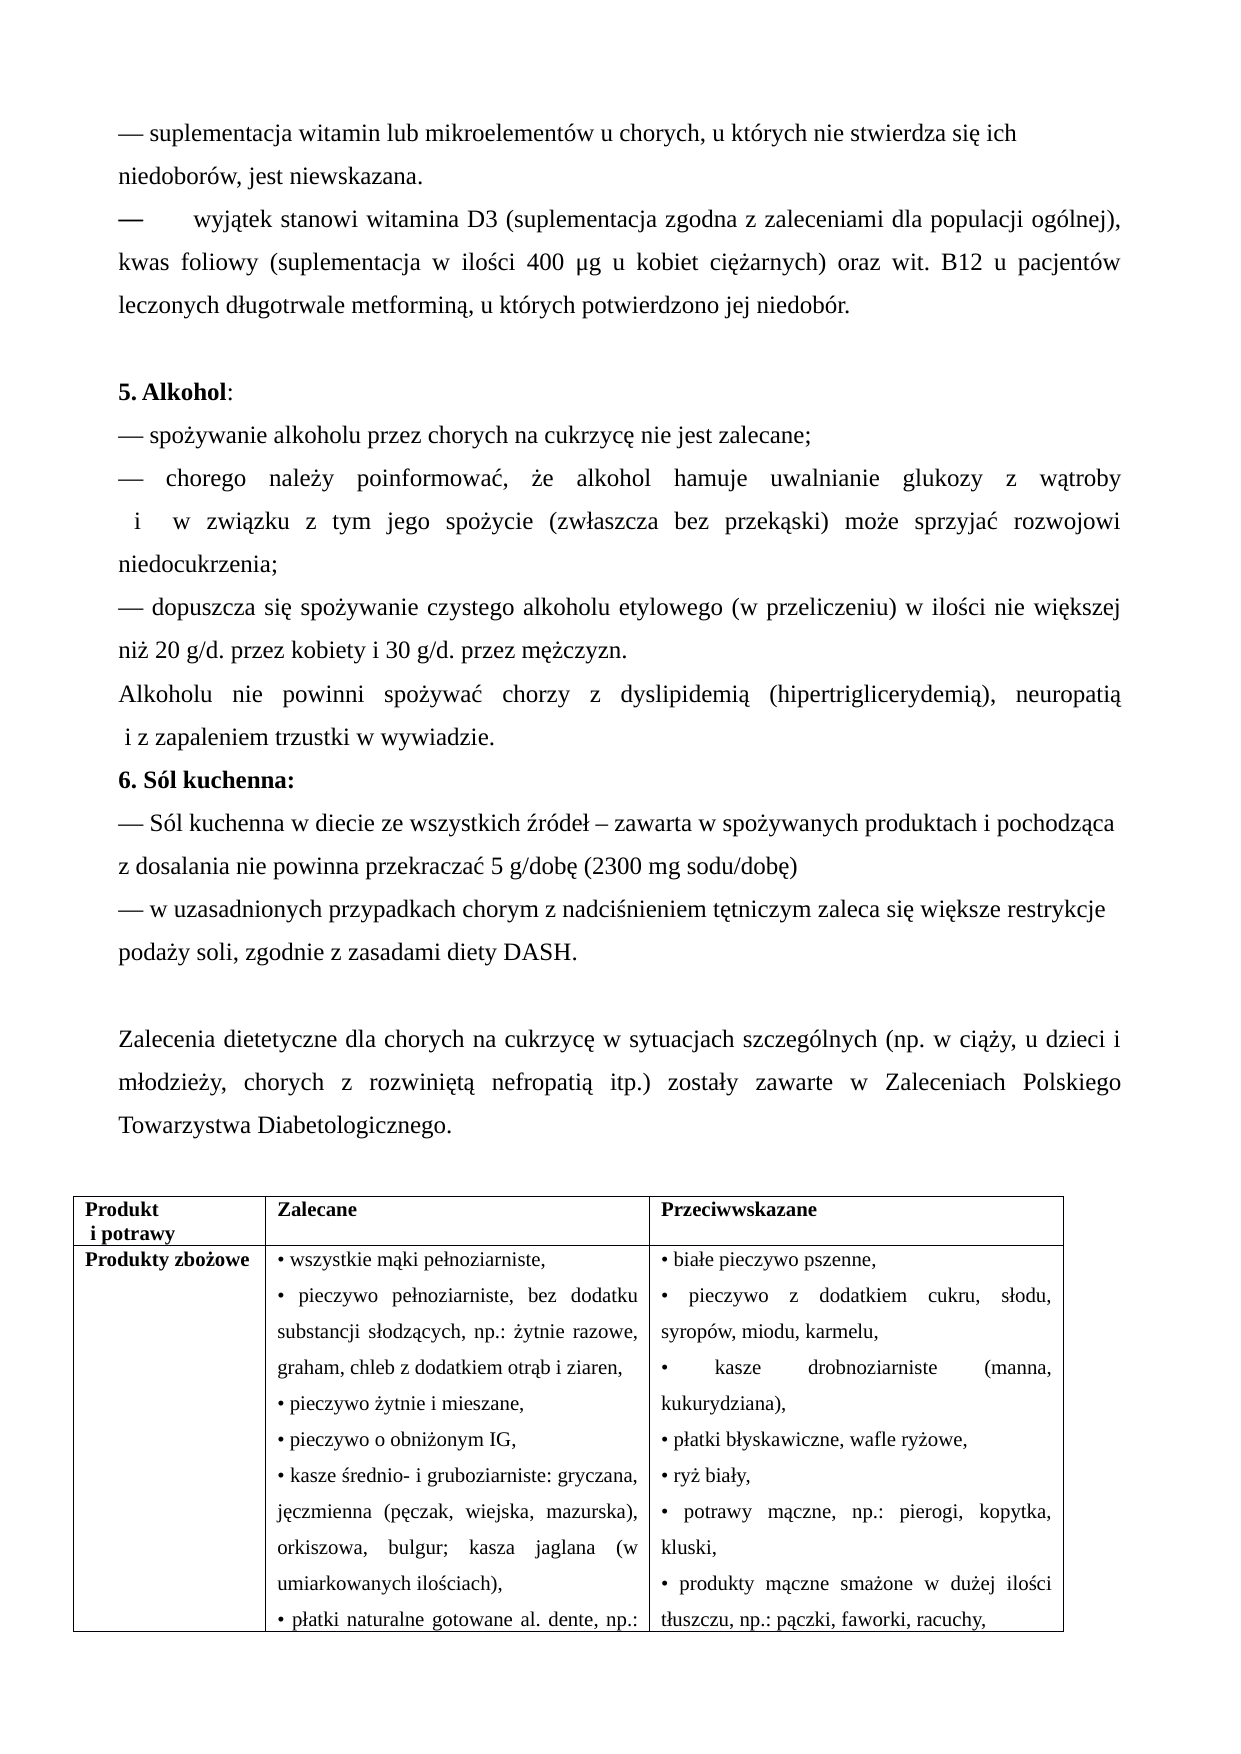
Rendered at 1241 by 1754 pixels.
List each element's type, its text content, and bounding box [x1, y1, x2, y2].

text 5. Alkohol: [118, 377, 1122, 406]
table_cell • białe pieczywo pszenne, • pieczywo z dodatkiem cukru, słodu, syropów, miodu, karmelu, • kasze drobnoziarniste (manna, kukurydziana), • płatki błyskawiczne, wafle ryżowe, • ryż biały, • potrawy mączne, np.: pierogi, kopytka, kluski, • produkty mączne smażone w dużej ilości tłuszczu, np.: pączki, faworki, racuchy, [650, 1246, 1063, 1631]
text — w uzasadnionych przypadkach chorym z nadciśnieniem tętniczym zaleca się większe restrykcje podaży soli, zgodnie z zasadami diety DASH. [118, 894, 1122, 966]
text — spożywanie alkoholu przez chorych na cukrzycę nie jest zalecane; [118, 420, 1122, 449]
text 6. Sól kuchenna: [118, 765, 1122, 794]
text Zalecenia dietetyczne dla chorych na cukrzycę w sytuacjach szczególnych (np. w ciąży, u dzieci i młodzieży, chorych z rozwiniętą nefropatią itp.) zostały zawarte w Zaleceniach Polskiego Towarzystwa Diabetologicznego. [118, 1024, 1122, 1139]
text — chorego należy poinformować, że alkohol hamuje uwalnianie glukozy z wątroby i w związku z tym jego spożycie (zwłaszcza bez przekąski) może sprzyjać rozwojowi niedocukrzenia; [118, 463, 1122, 578]
table_cell • wszystkie mąki pełnoziarniste, • pieczywo pełnoziarniste, bez dodatku substancji słodzących, np.: żytnie razowe, graham, chleb z dodatkiem otrąb i ziaren, • pieczywo żytnie i mieszane, • pieczywo o obniżonym IG, • kasze średnio- i gruboziarniste: gryczana, jęczmienna (pęczak, wiejska, mazurska), orkiszowa, bulgur; kasza jaglana (w umiarkowanych ilościach), • płatki naturalne gotowane al. dente, np.: [266, 1246, 649, 1631]
text Alkoholu nie powinni spożywać chorzy z dyslipidemią (hipertriglicerydemią), neuropatią i z zapaleniem trzustki w wywiadzie. [118, 679, 1122, 751]
table_header Przeciwwskazane [650, 1197, 1063, 1245]
text — Sól kuchenna w diecie ze wszystkich źródeł – zawarta w spożywanych produktach i pochodząca z dosalania nie powinna przekraczać 5 g/dobę (2300 mg sodu/dobę) [118, 808, 1122, 880]
table_cell Produkty zbożowe [74, 1246, 265, 1631]
table_header Zalecane [266, 1197, 649, 1245]
text — suplementacja witamin lub mikroelementów u chorych, u których nie stwierdza się ich niedoborów, jest niewskazana. [118, 118, 1122, 190]
text — dopuszcza się spożywanie czystego alkoholu etylowego (w przeliczeniu) w ilości nie większej niż 20 g/d. przez kobiety i 30 g/d. przez mężczyzn. [118, 592, 1122, 664]
list wyjątek stanowi witamina D3 (suplementacja zgodna z zaleceniami dla populacji ogólnej), kwas foliowy (suplementacja w ilości 400 μg u kobiet ciężarnych) oraz wit. B12 u pacjentów leczonych długotrwale metforminą, u których potwierdzono jej niedobór. [118, 204, 1122, 319]
table_header Produkt i potrawy [74, 1197, 265, 1245]
